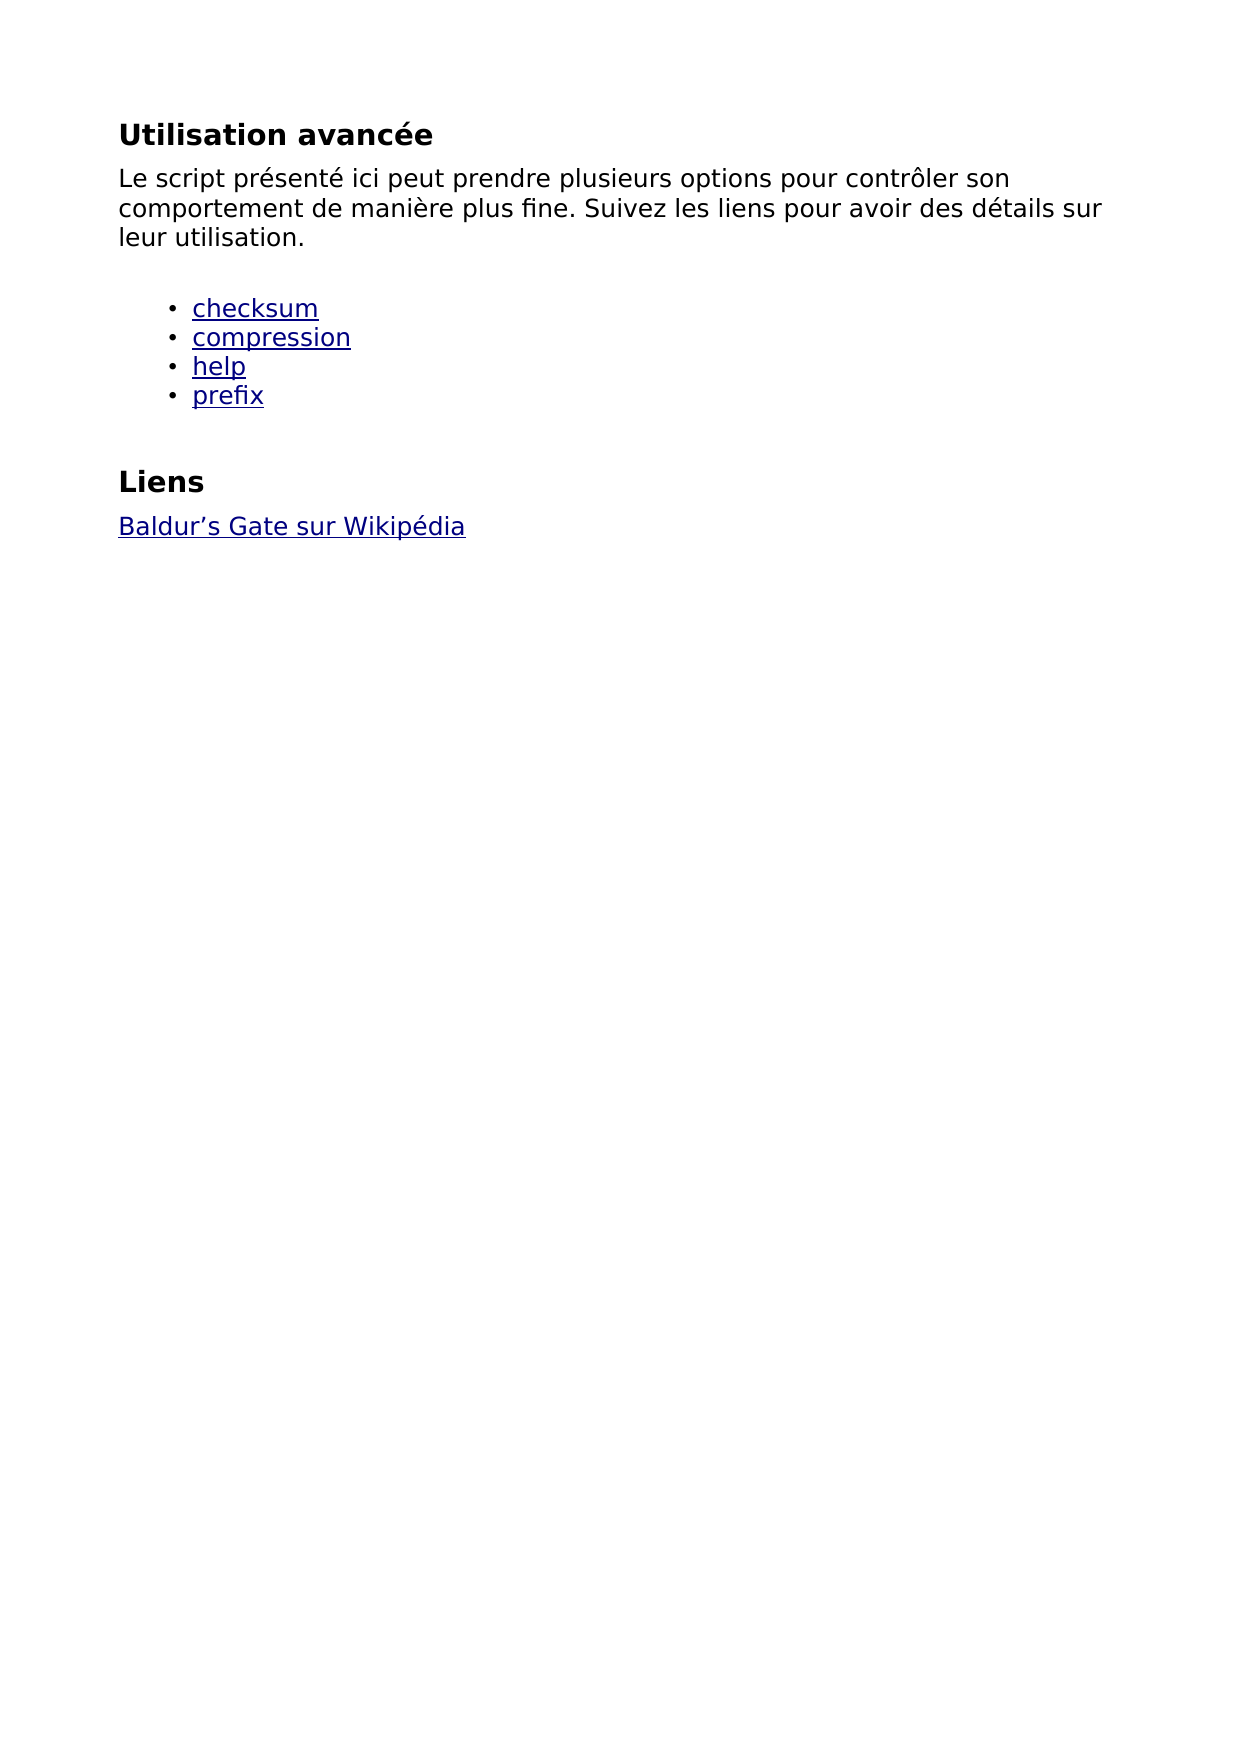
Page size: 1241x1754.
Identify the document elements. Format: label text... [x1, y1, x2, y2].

subtitle Utilisation avancée [118, 118, 1122, 152]
list compression [177, 323, 1122, 352]
list help [177, 352, 1122, 382]
text Baldur’s Gate sur Wikipédia [118, 512, 1122, 541]
subtitle Liens [118, 465, 1122, 499]
list checksum [177, 294, 1122, 323]
list prefix [177, 382, 1122, 411]
text Le script présenté ici peut prendre plusieurs options pour contrôler son comportement de manière plus fine. Suivez les liens pour avoir des détails sur leur utilisation. [118, 164, 1122, 252]
